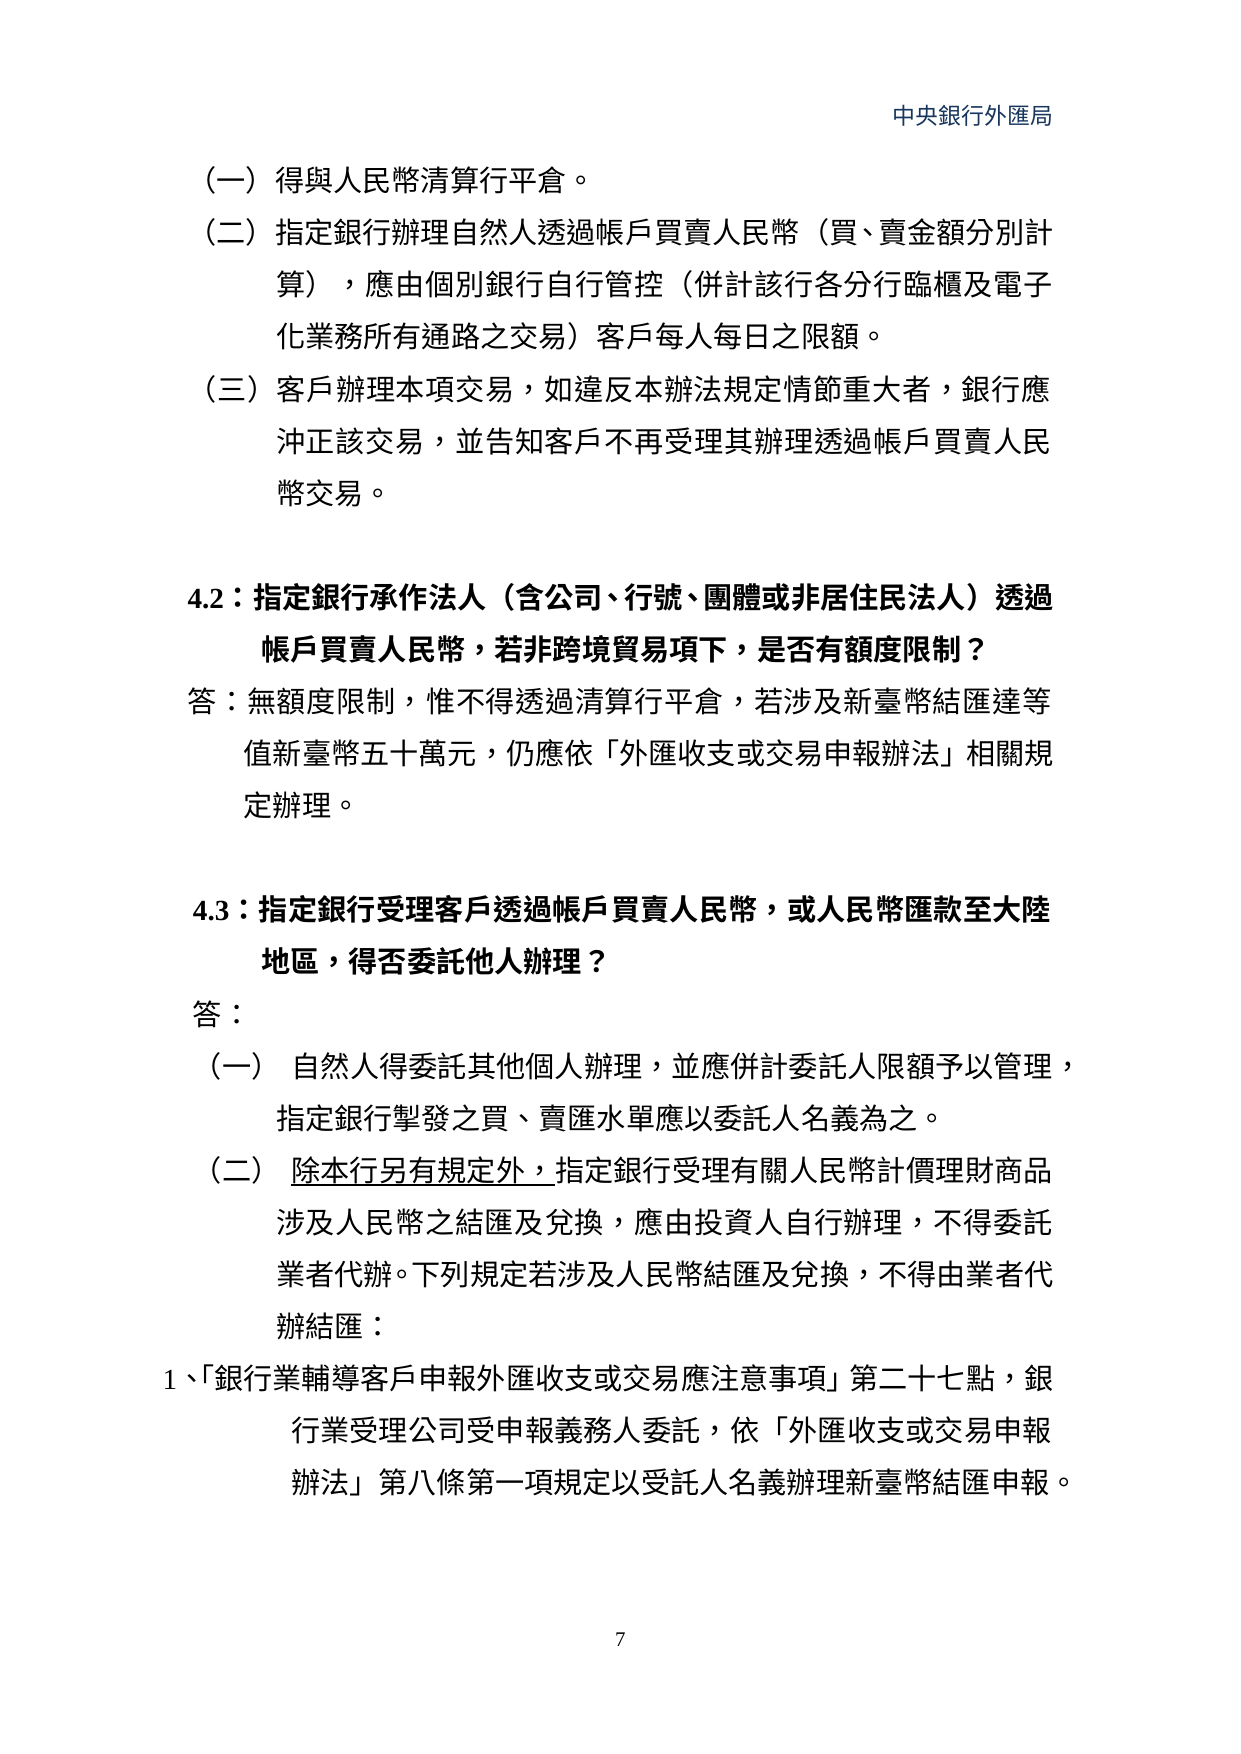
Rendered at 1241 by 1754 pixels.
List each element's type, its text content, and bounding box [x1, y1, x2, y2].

text 4.2：指定銀行承作法人（含公司、行號、團體或非居住民法人）透過帳戶買賣人民幣，若非跨境貿易項下，是否有額度限制？ [187, 567, 1053, 671]
text 1、「銀行業輔導客戶申報外匯收支或交易應注意事項」第二十七點，銀行業受理公司受申報義務人委託，依「外匯收支或交易申報辦法」第八條第一項規定以受託人名義辦理新臺幣結匯申報。 [75, 1348, 1053, 1504]
list 除本行另有規定外，指定銀行受理有關人民幣計價理財商品涉及人民幣之結匯及兌換，應由投資人自行辦理，不得委託業者代辦。下列規定若涉及人民幣結匯及兌換，不得由業者代辦結匯： [193, 1139, 1053, 1348]
text 答： [193, 983, 1053, 1035]
text 4.3：指定銀行受理客戶透過帳戶買賣人民幣，或人民幣匯款至大陸地區，得否委託他人辦理？ [193, 879, 1053, 983]
text （一）得與人民幣清算行平倉。 [187, 150, 1053, 202]
text （三）客戶辦理本項交易，如違反本辦法規定情節重大者，銀行應沖正該交易，並告知客戶不再受理其辦理透過帳戶買賣人民幣交易。 [187, 358, 1053, 514]
list 自然人得委託其他個人辦理，並應併計委託人限額予以管理，指定銀行掣發之買、賣匯水單應以委託人名義為之。 [193, 1035, 1053, 1139]
text （二）指定銀行辦理自然人透過帳戶買賣人民幣（買、賣金額分別計算），應由個別銀行自行管控（併計該行各分行臨櫃及電子化業務所有通路之交易）客戶每人每日之限額。 [187, 202, 1053, 358]
text 答：無額度限制，惟不得透過清算行平倉，若涉及新臺幣結匯達等值新臺幣五十萬元，仍應依「外匯收支或交易申報辦法」相關規定辦理。 [187, 671, 1053, 827]
